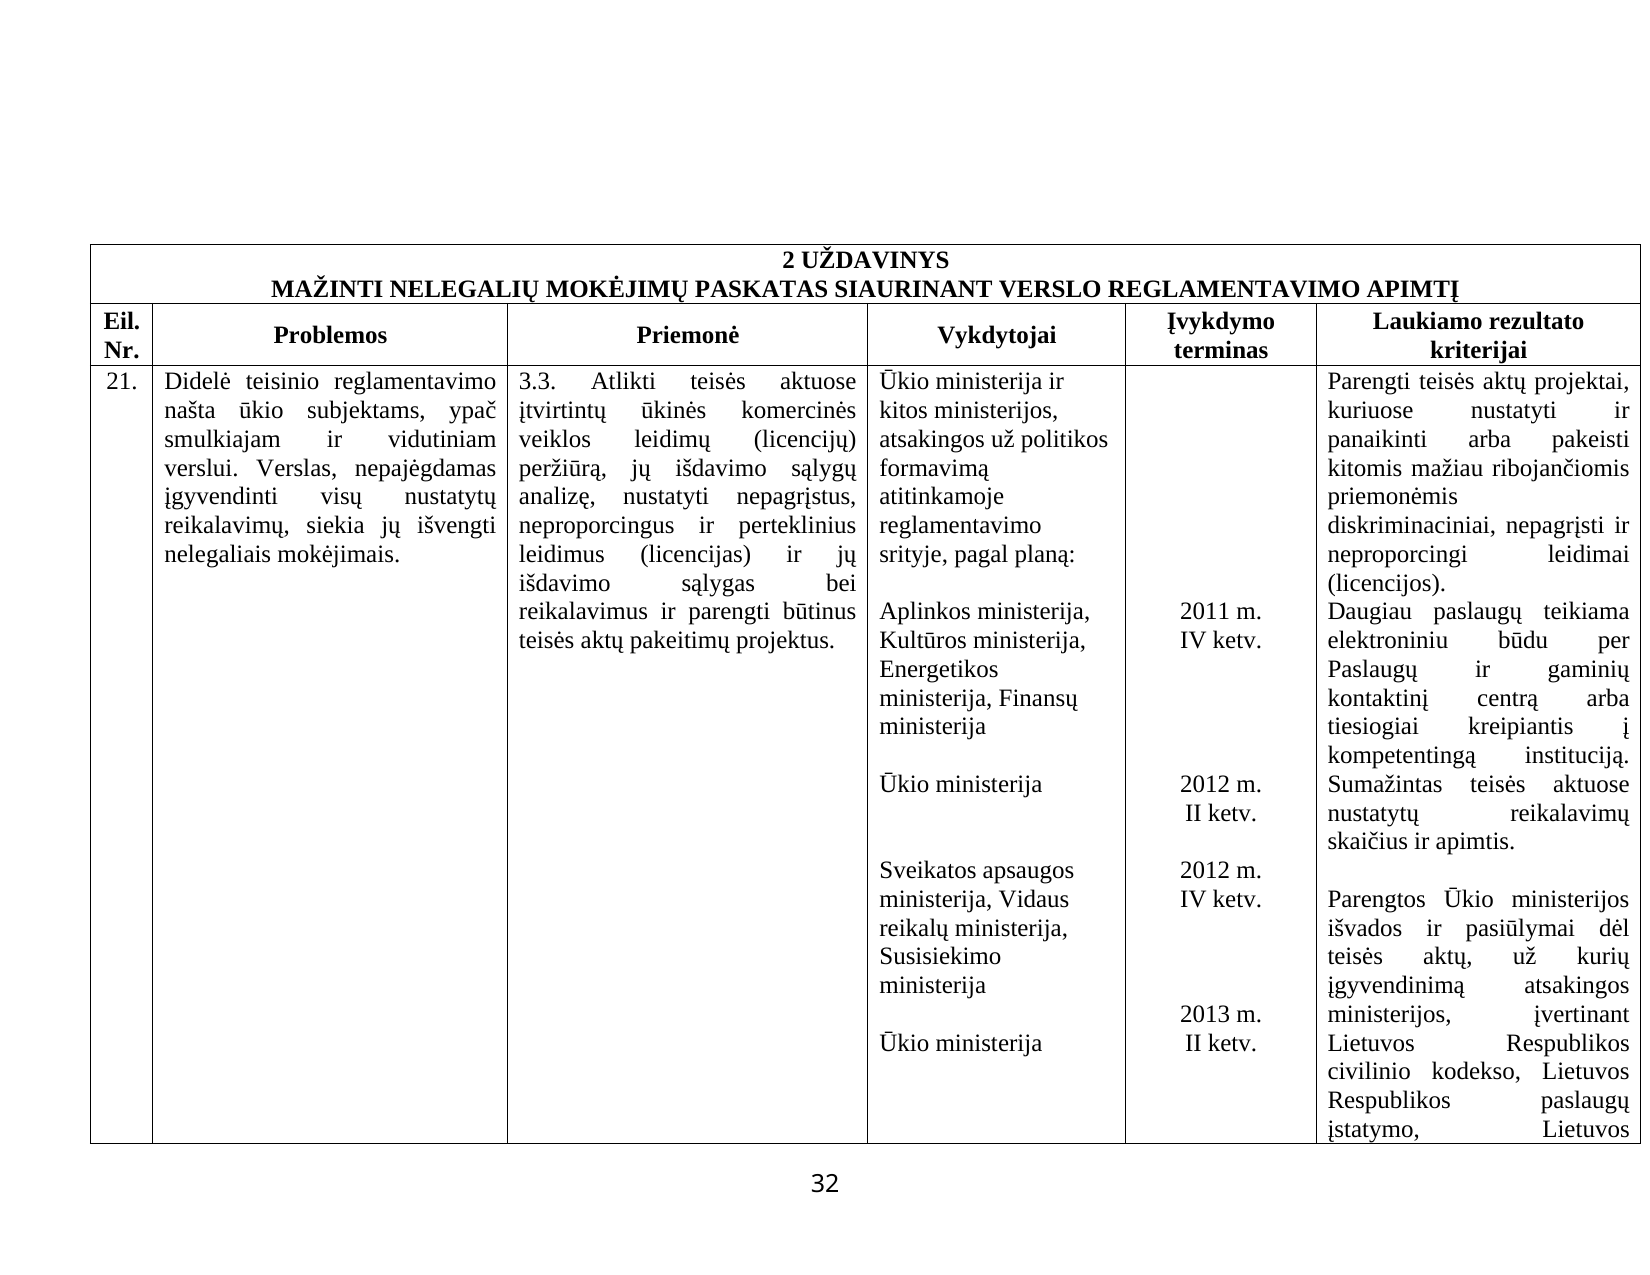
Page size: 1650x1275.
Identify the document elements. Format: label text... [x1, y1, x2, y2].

table_cell 21. [91, 366, 152, 1143]
table_cell Laukiamo rezultato kriterijai [1317, 304, 1640, 365]
table_cell Ūkio ministerija ir kitos ministerijos, atsakingos už politikos formavimą atitinkamoje reglamentavimo srityje, pagal planą: Aplinkos ministerija, Kultūros ministerija, Energetikos ministerija, Finansų ministerija Ūkio ministerija Sveikatos apsaugos ministerija, Vidaus reikalų ministerija, Susisiekimo ministerija Ūkio ministerija [868, 366, 1125, 1143]
table_cell Parengti teisės aktų projektai, kuriuose nustatyti ir panaikinti arba pakeisti kitomis mažiau ribojančiomis priemonėmis diskriminaciniai, nepagrįsti ir neproporcingi leidimai (licencijos). Daugiau paslaugų teikiama elektroniniu būdu per Paslaugų ir gaminių kontaktinį centrą arba tiesiogiai kreipiantis į kompetentingą instituciją. Sumažintas teisės aktuose nustatytų reikalavimų skaičius ir apimtis. Parengtos Ūkio ministerijos išvados ir pasiūlymai dėl teisės aktų, už kurių įgyvendinimą atsakingos ministerijos, įvertinant Lietuvos Respublikos civilinio kodekso, Lietuvos Respublikos paslaugų įstatymo, Lietuvos [1317, 366, 1640, 1143]
table_cell 2011 m. IV ketv. 2012 m. II ketv. 2012 m. IV ketv. 2013 m. II ketv. [1126, 366, 1316, 1143]
table_cell Eil. Nr. [91, 304, 152, 365]
table_cell Problemos [153, 304, 507, 365]
table_cell Įvykdymo terminas [1126, 304, 1316, 365]
table_cell 3.3. Atlikti teisės aktuose įtvirtintų ūkinės komercinės veiklos leidimų (licencijų) peržiūrą, jų išdavimo sąlygų analizę, nustatyti nepagrįstus, neproporcingus ir perteklinius leidimus (licencijas) ir jų išdavimo sąlygas bei reikalavimus ir parengti būtinus teisės aktų pakeitimų projektus. [508, 366, 867, 1143]
table_cell Didelė teisinio reglamentavimo našta ūkio subjektams, ypač smulkiajam ir vidutiniam verslui. Verslas, nepajėgdamas įgyvendinti visų nustatytų reikalavimų, siekia jų išvengti nelegaliais mokėjimais. [153, 366, 507, 1143]
table_cell Priemonė [508, 304, 867, 365]
table_cell 2 UŽDAVINYS MAŽINTI NELEGALIŲ MOKĖJIMŲ PASKATAS SIAURINANT VERSLO REGLAMENTAVIMO APIMTĮ [91, 245, 1640, 303]
table_cell Vykdytojai [868, 304, 1125, 365]
